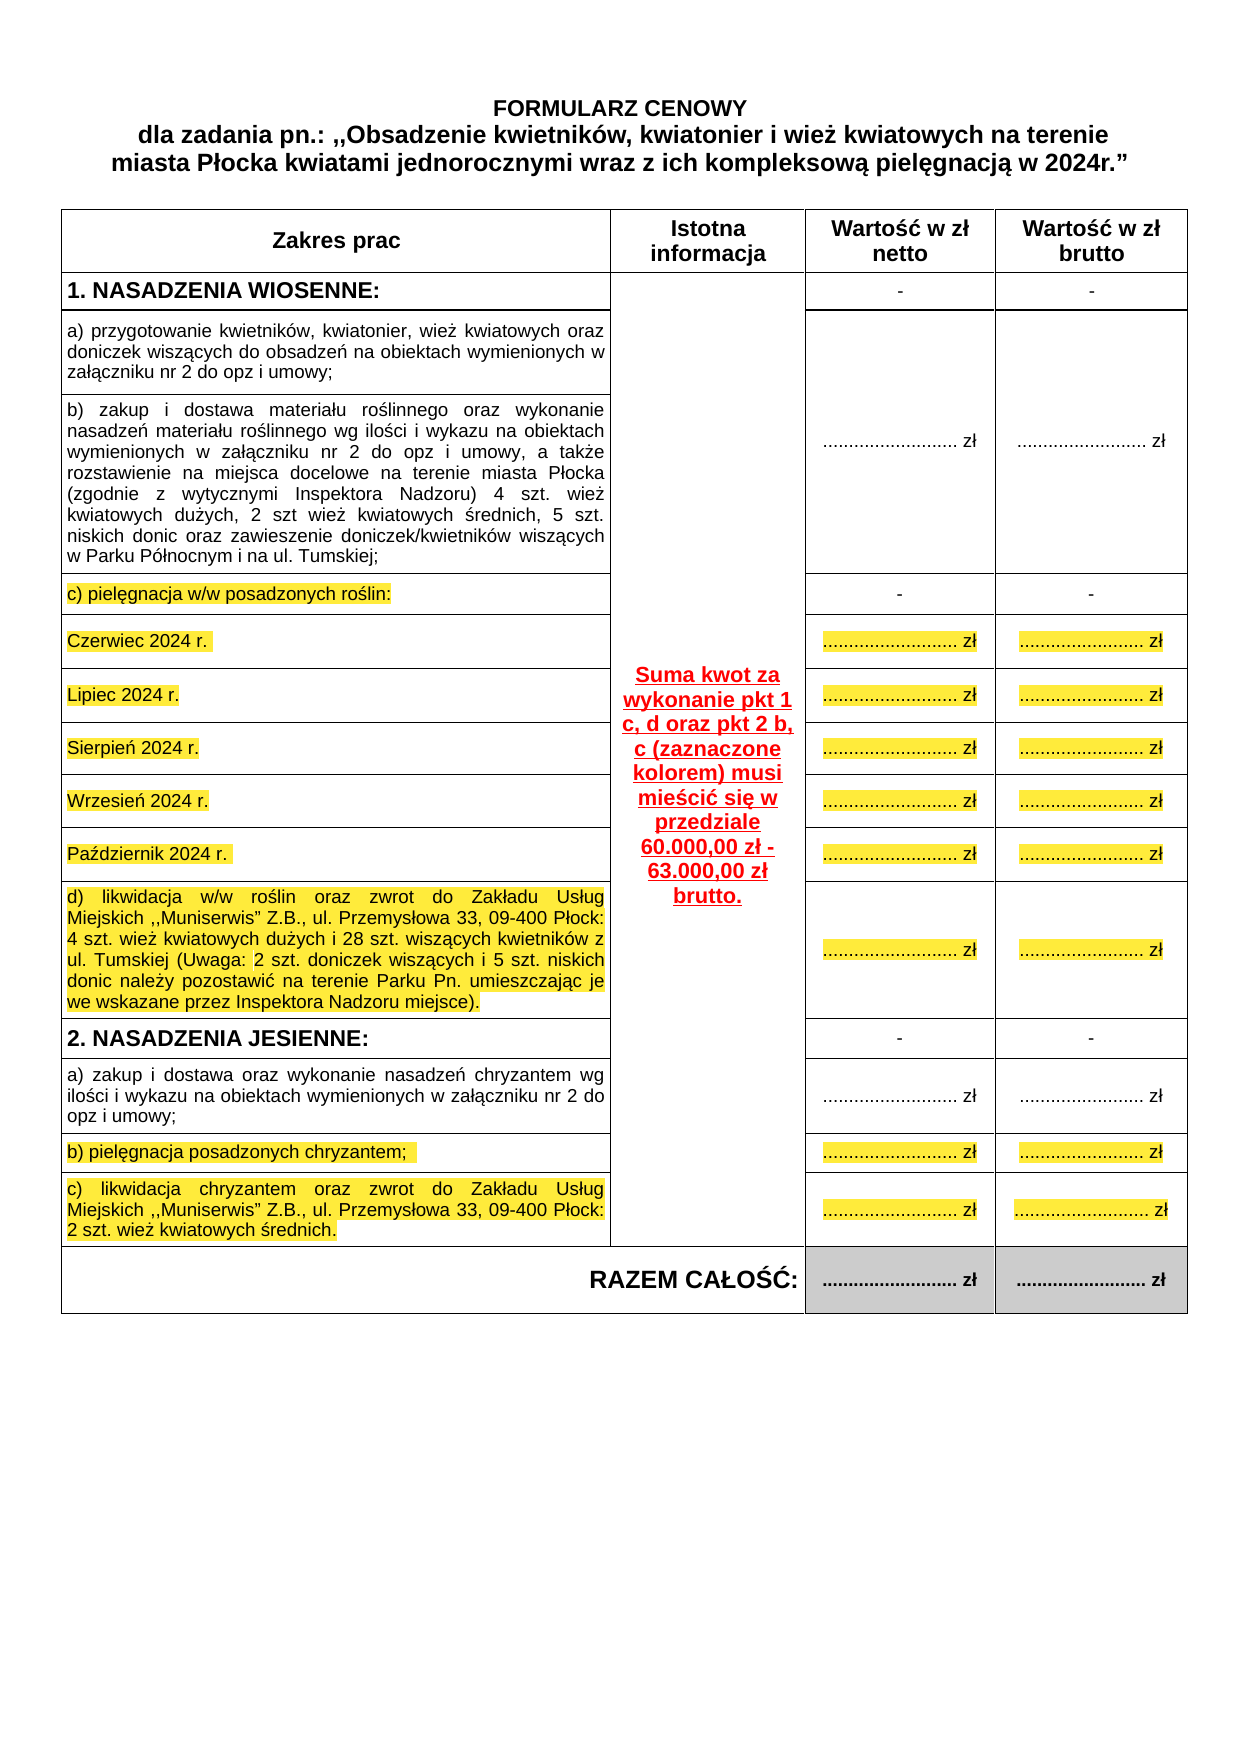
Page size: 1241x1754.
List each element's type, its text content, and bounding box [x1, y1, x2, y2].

table_cell RAZEM CAŁOŚĆ: [62, 1247, 804, 1313]
table_cell b) pielęgnacja posadzonych chryzantem; [62, 1134, 610, 1172]
table_header Wartość w zł netto [806, 210, 994, 272]
table_cell ........................ zł [996, 775, 1187, 827]
table_cell Lipiec 2024 r. [62, 669, 610, 722]
table_cell Sierpień 2024 r. [62, 723, 610, 774]
table_cell .......................... zł [806, 1059, 994, 1133]
table_cell .......................... zł [806, 1173, 994, 1246]
table_cell Październik 2024 r. [62, 828, 610, 881]
table_cell d) likwidacja w/w roślin oraz zwrot do Zakładu Usług Miejskich ,,Muniserwis” Z.B., ul. Przemysłowa 33, 09-400 Płock: 4 szt. wież kwiatowych dużych i 28 szt. wiszących kwietników z ul. Tumskiej (Uwaga: 2 szt. doniczek wiszących i 5 szt. niskich donic należy pozostawić na terenie Parku Pn. umieszczając je we wskazane przez Inspektora Nadzoru miejsce). [62, 882, 610, 1018]
table_cell ........................ zł [996, 723, 1187, 774]
table_cell a) przygotowanie kwietników, kwiatonier, wież kwiatowych oraz doniczek wiszących do obsadzeń na obiektach wymienionych w załączniku nr 2 do opz i umowy; [62, 311, 610, 394]
table_cell ........................ zł [996, 1059, 1187, 1133]
table_cell - [806, 1019, 994, 1058]
table_cell b) zakup i dostawa materiału roślinnego oraz wykonanie nasadzeń materiału roślinnego wg ilości i wykazu na obiektach wymienionych w załączniku nr 2 do opz i umowy, a także rozstawienie na miejsca docelowe na terenie miasta Płocka (zgodnie z wytycznymi Inspektora Nadzoru) 4 szt. wież kwiatowych dużych, 2 szt wież kwiatowych średnich, 5 szt. niskich donic oraz zawieszenie doniczek/kwietników wiszących w Parku Północnym i na ul. Tumskiej; [62, 395, 610, 573]
table_cell 2. NASADZENIA JESIENNE: [62, 1019, 610, 1058]
table_cell .......................... zł [806, 311, 994, 573]
table_cell ........................ zł [996, 615, 1187, 668]
table_cell - [996, 574, 1187, 614]
table_cell .......................... zł [806, 1134, 994, 1172]
table_cell .......................... zł [806, 1247, 994, 1313]
table_cell ......................... zł [996, 311, 1187, 573]
table_cell c) likwidacja chryzantem oraz zwrot do Zakładu Usług Miejskich ,,Muniserwis” Z.B., ul. Przemysłowa 33, 09-400 Płock: 2 szt. wież kwiatowych średnich. [62, 1173, 610, 1246]
table_cell Czerwiec 2024 r. [62, 615, 610, 668]
text FORMULARZ CENOWY [100, 95, 1140, 121]
table_header Istotna informacja [611, 210, 804, 272]
table_cell .......................... zł [996, 1173, 1187, 1246]
table_cell - [806, 273, 994, 309]
table_cell - [806, 574, 994, 614]
table_header Wartość w zł brutto [996, 210, 1187, 272]
table_cell ........................ zł [996, 669, 1187, 722]
table_cell ........................ zł [996, 882, 1187, 1018]
table_cell ........................ zł [996, 1134, 1187, 1172]
table_cell Suma kwot za wykonanie pkt 1 c, d oraz pkt 2 b, c (zaznaczone kolorem) musi mieścić się w przedziale 60.000,00 zł -63.000,00 zł brutto. [611, 273, 804, 1246]
text dla zadania pn.: ,,Obsadzenie kwietników, kwiatonier i wież kwiatowych na terenie miasta Płocka kwiatami jednorocznymi wraz z ich kompleksową pielęgnacją w 2024r.” [100, 121, 1140, 177]
table_cell .......................... zł [806, 882, 994, 1018]
table_cell Wrzesień 2024 r. [62, 775, 610, 827]
table_cell .......................... zł [806, 775, 994, 827]
table_cell - [996, 1019, 1187, 1058]
table_cell .......................... zł [806, 723, 994, 774]
table_cell ........................ zł [996, 828, 1187, 881]
table_cell c) pielęgnacja w/w posadzonych roślin: [62, 574, 610, 614]
table_cell ......................... zł [996, 1247, 1187, 1313]
table_cell 1. NASADZENIA WIOSENNE: [62, 273, 610, 309]
table_cell a) zakup i dostawa oraz wykonanie nasadzeń chryzantem wg ilości i wykazu na obiektach wymienionych w załączniku nr 2 do opz i umowy; [62, 1059, 610, 1133]
table_cell - [996, 273, 1187, 309]
table_header Zakres prac [62, 210, 610, 272]
table_cell .......................... zł [806, 615, 994, 668]
table_cell .......................... zł [806, 828, 994, 881]
table_cell .......................... zł [806, 669, 994, 722]
